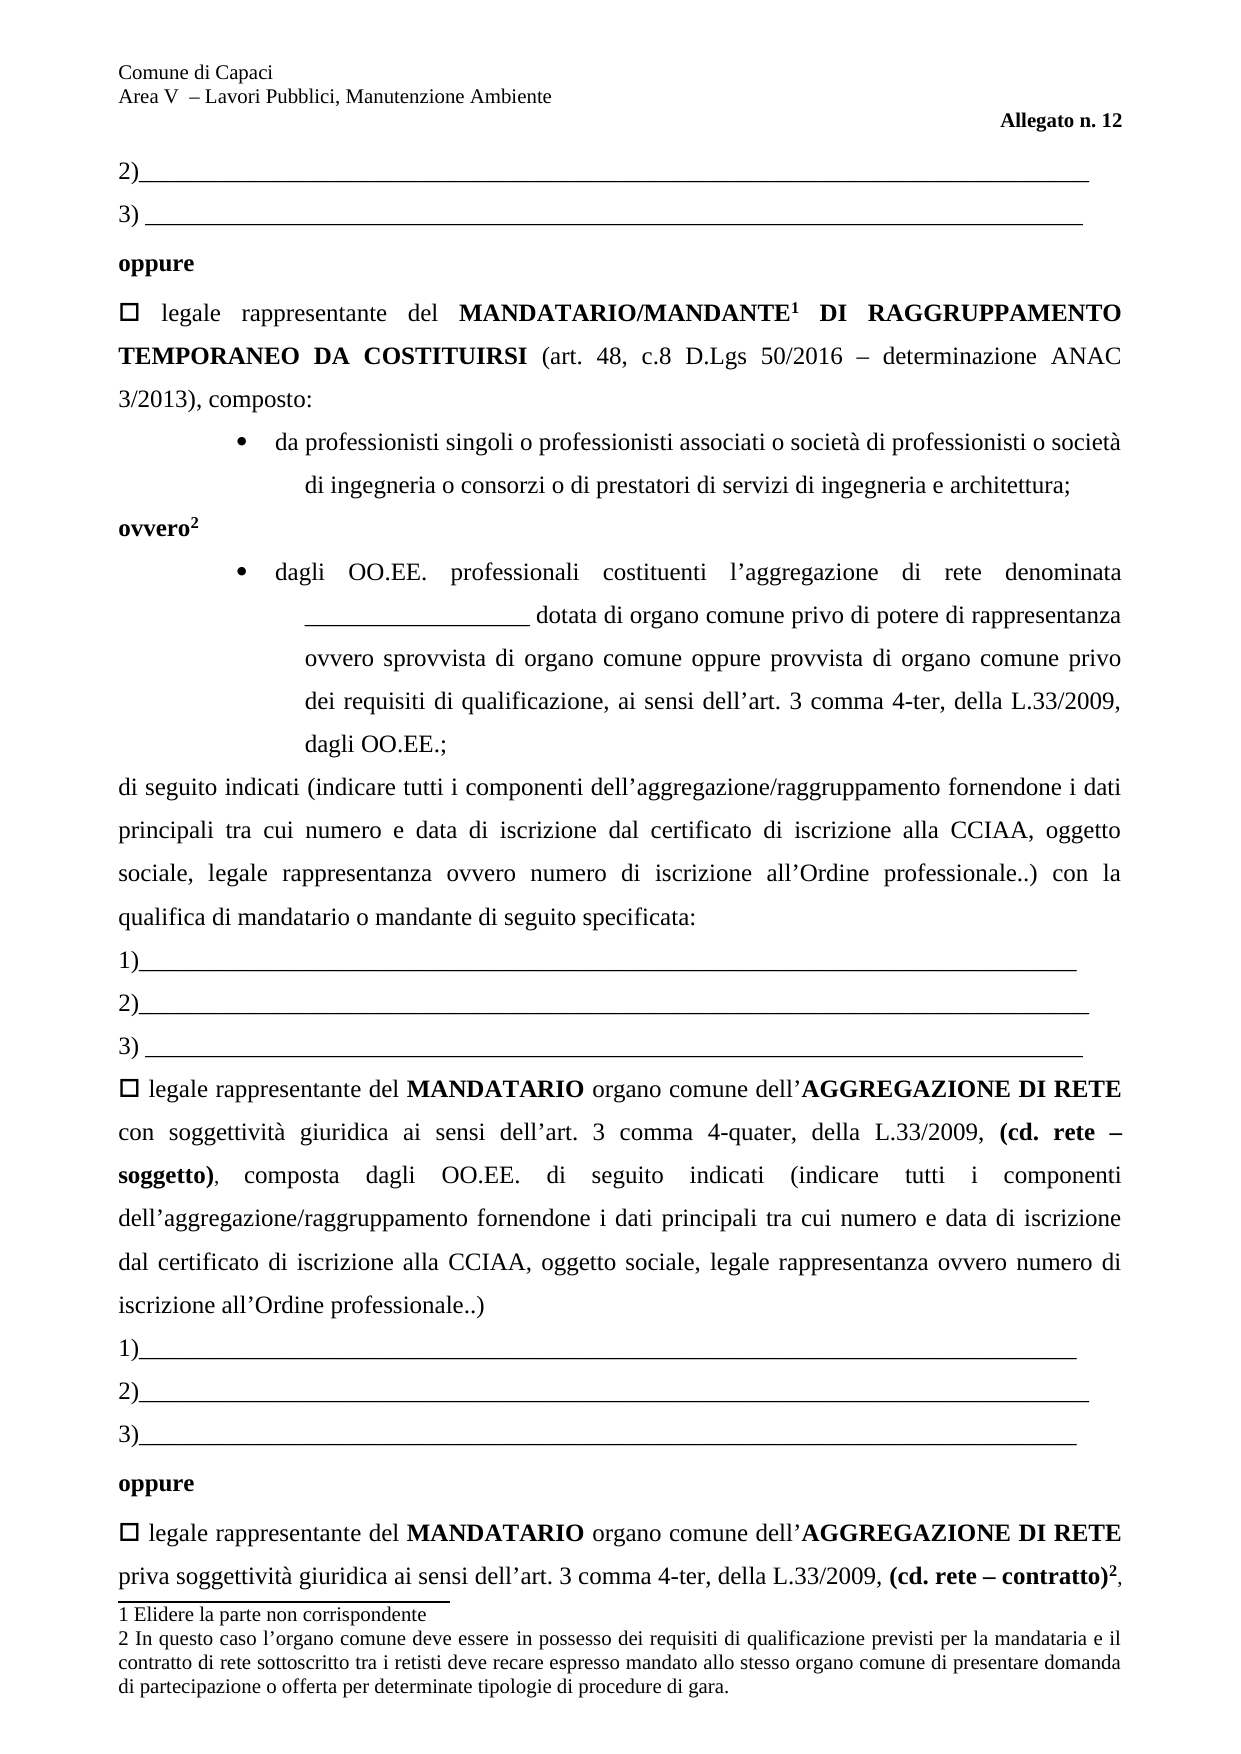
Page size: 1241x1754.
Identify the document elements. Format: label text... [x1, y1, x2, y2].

text 3) ___________________________________________________________________________ [118, 1031, 1122, 1060]
text  legale rappresentante del MANDATARIO organo comune dell’AGGREGAZIONE DI RETE priva soggettività giuridica ai sensi dell’art. 3 comma 4-ter, della L.33/2009, (cd. rete – contratto), denominata __________________ e di seguito indicati (indicare tutti i componenti dell’aggregazione fornendone i dati principali tra cui numero e data di iscrizione dal certificato di iscrizione alla CCIAA, oggetto sociale, legale rappresentanza ovvero numero di iscrizione all’Ordine professionale….) [118, 1518, 1122, 1590]
text  legale rappresentante del MANDATARIO/MANDANTE DI RAGGRUPPAMENTO TEMPORANEO DA COSTITUIRSI (art. 48, c.8 D.Lgs 50/2016 – determinazione ANAC 3/2013), composto: [118, 298, 1122, 413]
text 2)____________________________________________________________________________ [118, 988, 1122, 1017]
text di seguito indicati (indicare tutti i componenti dell’aggregazione/raggruppamento fornendone i dati principali tra cui numero e data di iscrizione dal certificato di iscrizione alla CCIAA, oggetto sociale, legale rappresentanza ovvero numero di iscrizione all’Ordine professionale..) con la qualifica di mandatario o mandante di seguito specificata: [118, 772, 1122, 930]
text 1)___________________________________________________________________________ [118, 1333, 1122, 1362]
text oppure [118, 248, 1122, 277]
list dagli OO.EE. professionali costituenti l’aggregazione di rete denominata __________________ dotata di organo comune privo di potere di rappresentanza ovvero sprovvista di organo comune oppure provvista di organo comune privo dei requisiti di qualificazione, ai sensi dell’art. 3 comma 4-ter, della L.33/2009, dagli OO.EE.; [237, 557, 1122, 758]
list da professionisti singoli o professionisti associati o società di professionisti o società di ingegneria o consorzi o di prestatori di servizi di ingegneria e architettura; [237, 427, 1122, 499]
text 3)___________________________________________________________________________ [118, 1419, 1122, 1448]
text  legale rappresentante del MANDATARIO organo comune dell’AGGREGAZIONE DI RETE con soggettività giuridica ai sensi dell’art. 3 comma 4-quater, della L.33/2009, (cd. rete – soggetto), composta dagli OO.EE. di seguito indicati (indicare tutti i componenti dell’aggregazione/raggruppamento fornendone i dati principali tra cui numero e data di iscrizione dal certificato di iscrizione alla CCIAA, oggetto sociale, legale rappresentanza ovvero numero di iscrizione all’Ordine professionale..) [118, 1074, 1122, 1318]
text ovvero2 [118, 513, 1122, 542]
text 2)____________________________________________________________________________ [118, 156, 1122, 185]
text In questo caso l’organo comune deve essere in possesso dei requisiti di qualificazione previsti per la mandataria e il contratto di rete sottoscritto tra i retisti deve recare espresso mandato allo stesso organo comune di presentare domanda di partecipazione o offerta per determinate tipologie di procedure di gara. [118, 1626, 1122, 1698]
text 3) ___________________________________________________________________________ [118, 199, 1122, 228]
text 2)____________________________________________________________________________ [118, 1376, 1122, 1405]
text 1)___________________________________________________________________________ [118, 945, 1122, 973]
text Elidere la parte non corrispondente [118, 1602, 1122, 1626]
text oppure [118, 1468, 1122, 1497]
